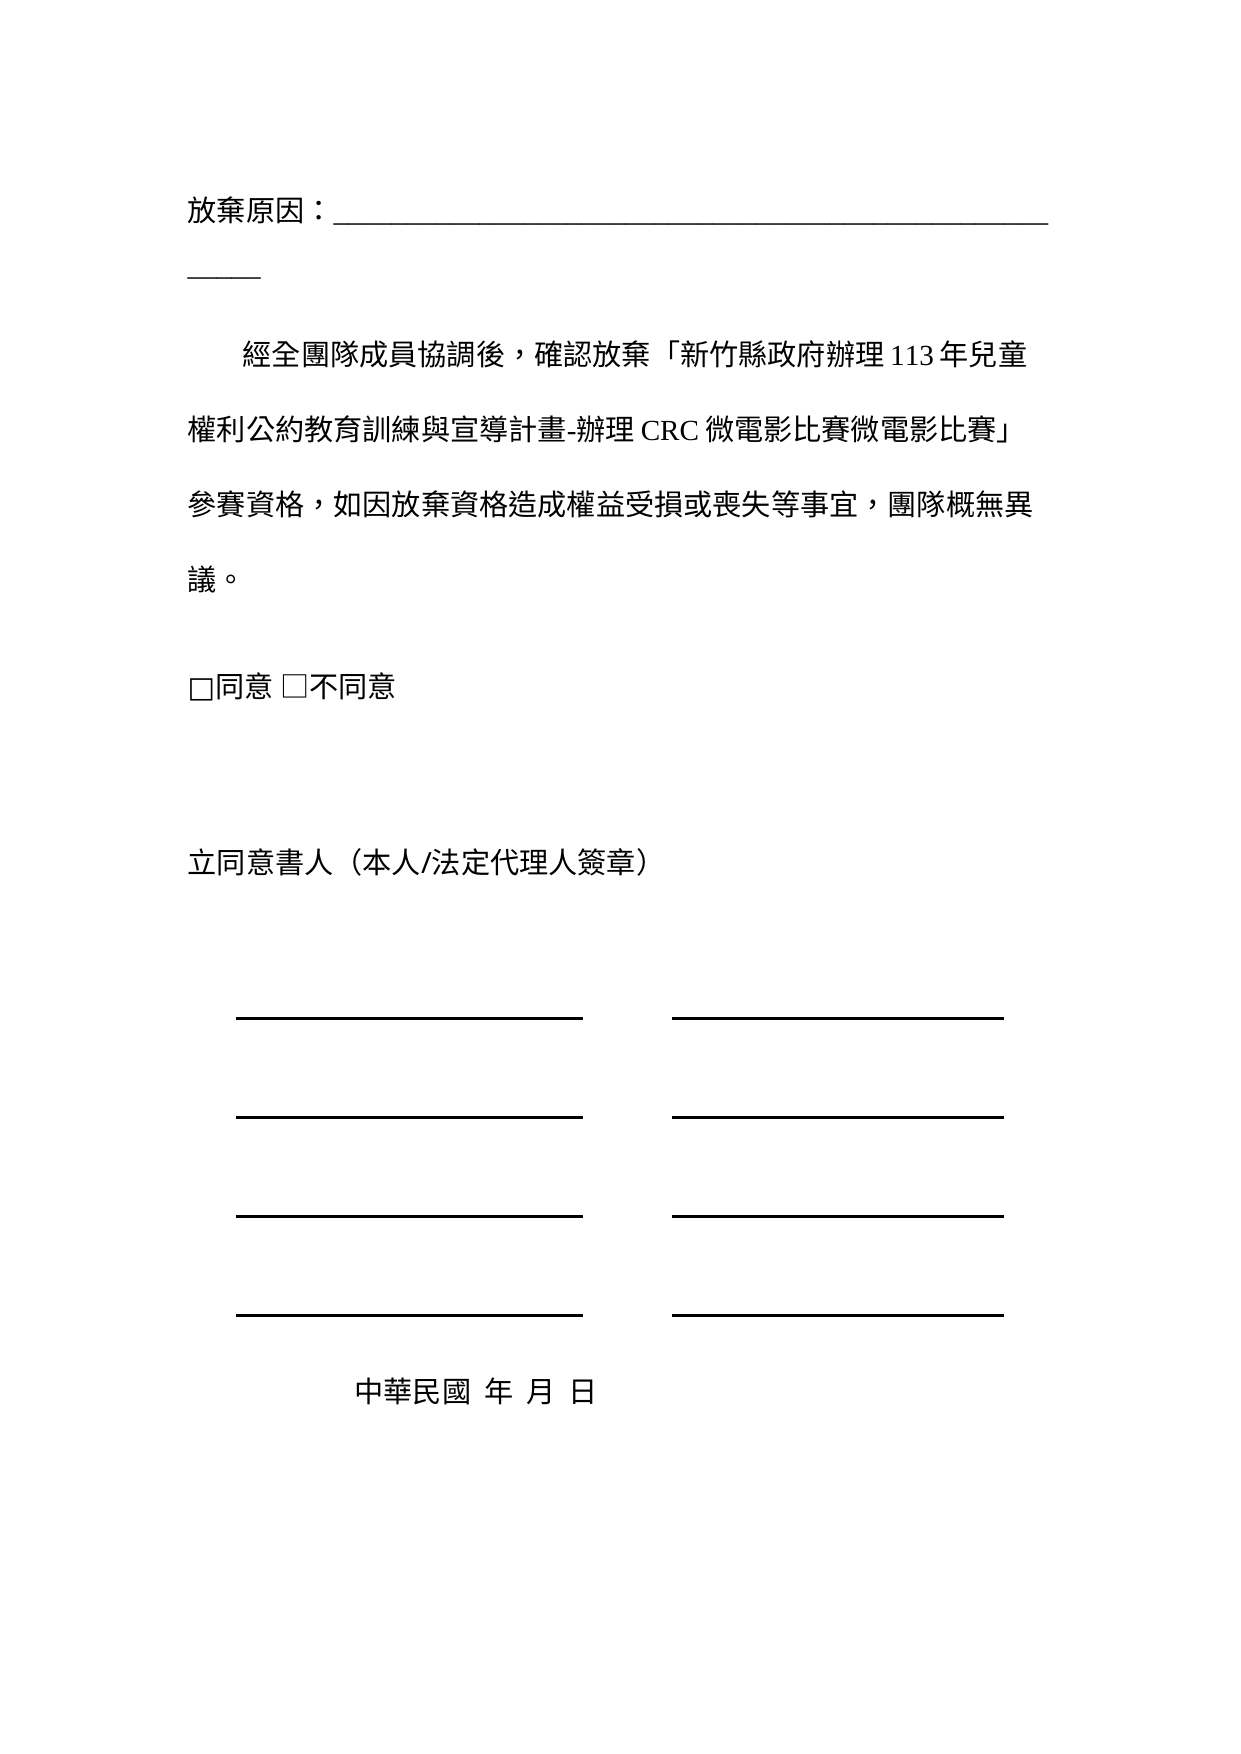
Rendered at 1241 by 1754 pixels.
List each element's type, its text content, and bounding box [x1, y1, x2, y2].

table_header [672, 921, 1004, 1017]
table_header [236, 921, 583, 1017]
text 中華民國 年 月 日 [187, 1346, 1053, 1421]
table_cell [583, 1116, 672, 1215]
table_cell [672, 1218, 1004, 1314]
table_cell [236, 1119, 583, 1215]
text 放棄原因：______________________________________________________ [187, 164, 1053, 277]
table_cell [583, 1215, 672, 1314]
table_cell [672, 1119, 1004, 1215]
table_cell [672, 1020, 1004, 1116]
table_cell [236, 1218, 583, 1314]
text 經全團隊成員協調後，確認放棄「新竹縣政府辦理113年兒童權利公約教育訓練與宣導計畫-辦理CRC微電影比賽微電影比賽」參賽資格，如因放棄資格造成權益受損或喪失等事宜，團隊概無異議。 [187, 309, 1053, 609]
text □同意 □不同意 [187, 641, 1053, 716]
table_cell [236, 1020, 583, 1116]
table_cell [583, 1017, 672, 1116]
text 立同意書人（本人/法定代理人簽章） [187, 817, 1053, 892]
table_header [583, 921, 672, 1017]
